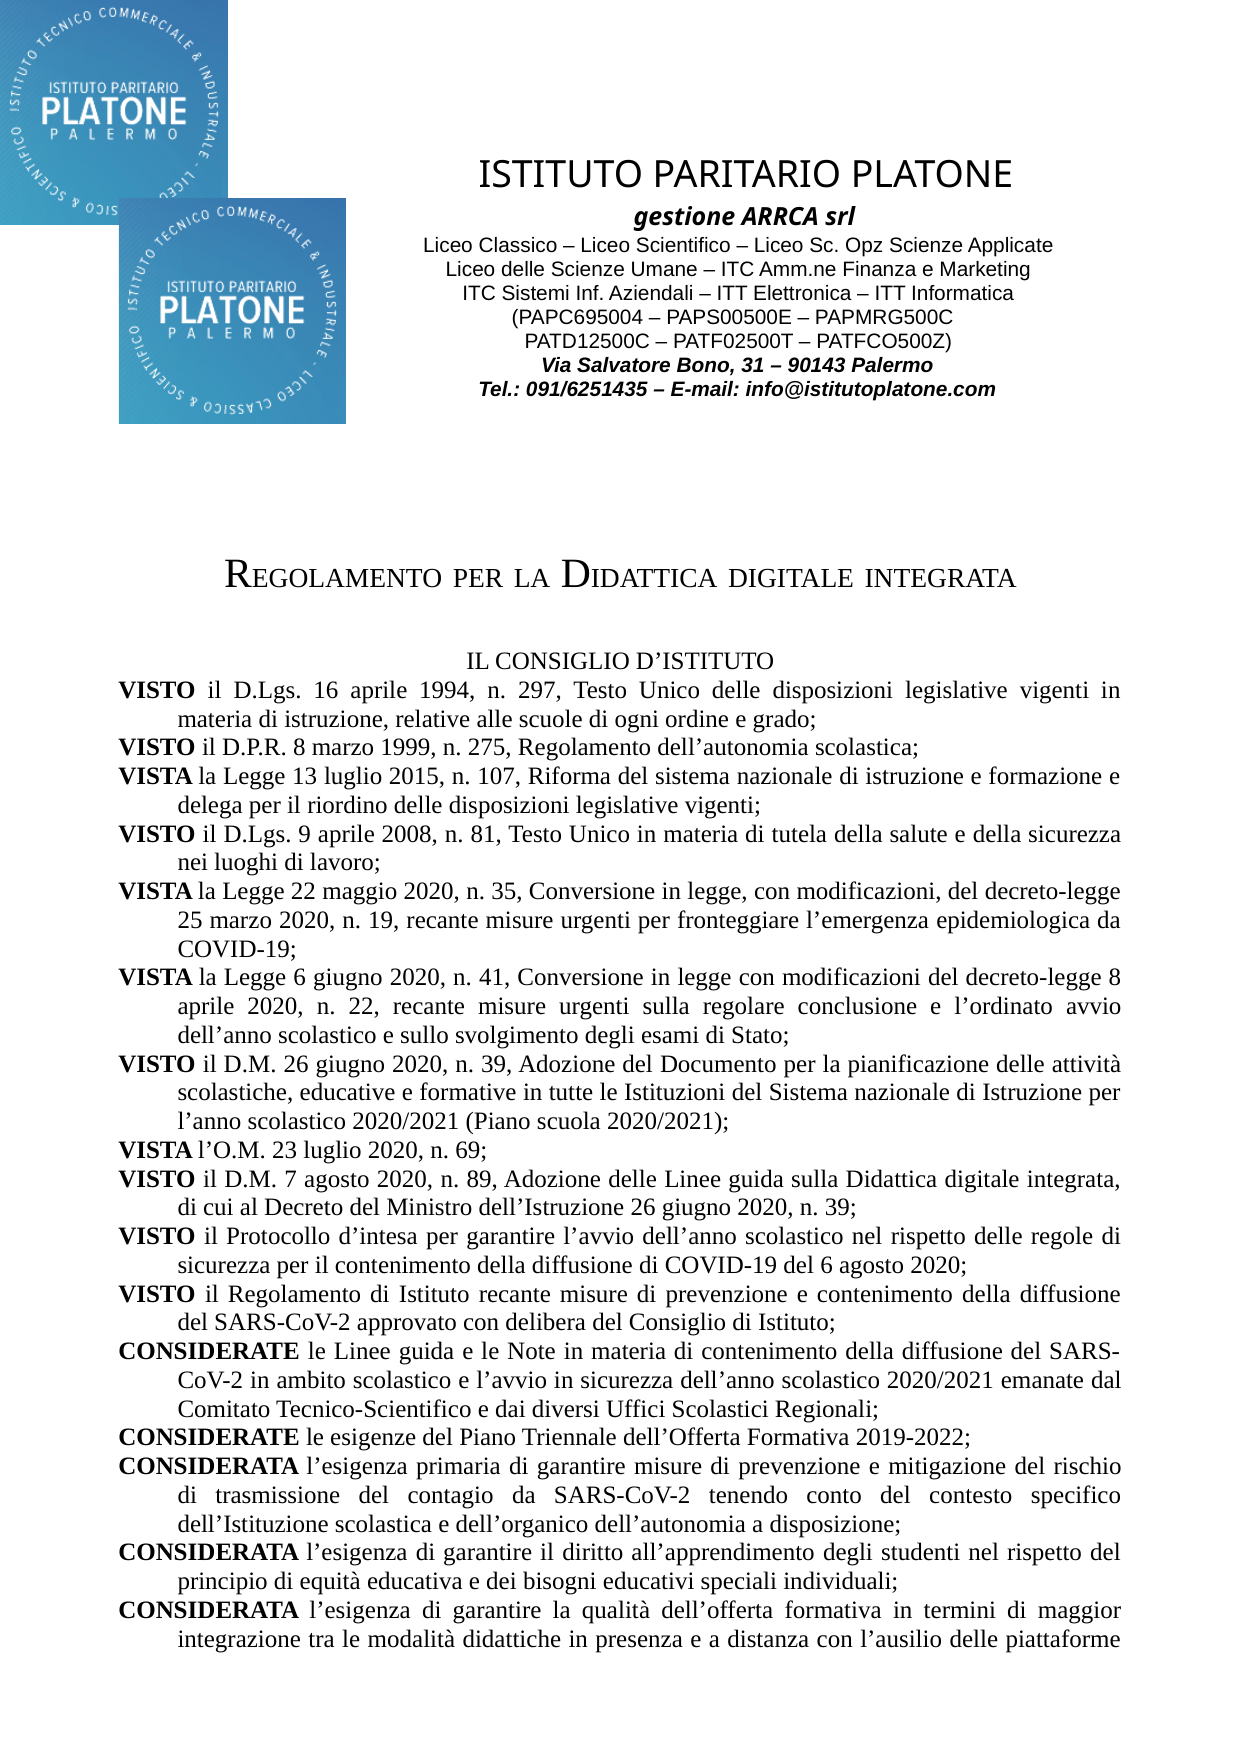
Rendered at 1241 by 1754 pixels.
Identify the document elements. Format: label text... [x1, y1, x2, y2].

text VISTA la Legge 6 giugno 2020, n. 41, Conversione in legge con modificazioni del decreto-legge 8 aprile 2020, n. 22, recante misure urgenti sulla regolare conclusione e l’ordinato avvio dell’anno scolastico e sullo svolgimento degli esami di Stato; [118, 962, 1122, 1049]
text VISTO il D.Lgs. 16 aprile 1994, n. 297, Testo Unico delle disposizioni legislative vigenti in materia di istruzione, relative alle scuole di ogni ordine e grado; [118, 675, 1122, 732]
text VISTO il Regolamento di Istituto recante misure di prevenzione e contenimento della diffusione del SARS-CoV-2 approvato con delibera del Consiglio di Istituto; [118, 1279, 1122, 1336]
text CONSIDERATE le esigenze del Piano Triennale dell’Offerta Formativa 2019-2022; [118, 1422, 1122, 1451]
text CONSIDERATA l’esigenza di garantire il diritto all’apprendimento degli studenti nel rispetto del principio di equità educativa e dei bisogni educativi speciali individuali; [118, 1537, 1122, 1595]
text VISTO il D.P.R. 8 marzo 1999, n. 275, Regolamento dell’autonomia scolastica; [118, 732, 1122, 761]
text ISTITUTO PARITARIO PLATONE [369, 148, 1122, 199]
text Liceo Classico – Liceo Scientifico – Liceo Sc. Opz Scienze Applicate [354, 233, 1122, 257]
text CONSIDERATA l’esigenza di garantire la qualità dell’offerta formativa in termini di maggior integrazione tra le modalità didattiche in presenza e a distanza con l’ausilio delle piattaforme [118, 1595, 1122, 1652]
text IL CONSIGLIO D’ISTITUTO [118, 646, 1122, 675]
text CONSIDERATE le Linee guida e le Note in materia di contenimento della diffusione del SARS-CoV-2 in ambito scolastico e l’avvio in sicurezza dell’anno scolastico 2020/2021 emanate dal Comitato Tecnico-Scientifico e dai diversi Uffici Scolastici Regionali; [118, 1336, 1122, 1422]
text gestione ARRCA srl [369, 199, 1122, 233]
text Liceo delle Scienze Umane – ITC Amm.ne Finanza e Marketing [354, 257, 1122, 281]
text CONSIDERATA l’esigenza primaria di garantire misure di prevenzione e mitigazione del rischio di trasmissione del contagio da SARS-CoV-2 tenendo conto del contesto specifico dell’Istituzione scolastica e dell’organico dell’autonomia a disposizione; [118, 1451, 1122, 1537]
text VISTO il Protocollo d’intesa per garantire l’avvio dell’anno scolastico nel rispetto delle regole di sicurezza per il contenimento della diffusione di COVID-19 del 6 agosto 2020; [118, 1221, 1122, 1279]
text Regolamento per la Didattica digitale integrata [118, 548, 1122, 596]
picture [0, 0, 346, 424]
text VISTO il D.Lgs. 9 aprile 2008, n. 81, Testo Unico in materia di tutela della salute e della sicurezza nei luoghi di lavoro; [118, 819, 1122, 876]
text Tel.: 091/6251435 – E-mail: info@istitutoplatone.com [354, 376, 1122, 400]
text Via Salvatore Bono, 31 – 90143 Palermo [354, 352, 1122, 376]
text VISTO il D.M. 7 agosto 2020, n. 89, Adozione delle Linee guida sulla Didattica digitale integrata, di cui al Decreto del Ministro dell’Istruzione 26 giugno 2020, n. 39; [118, 1164, 1122, 1221]
text VISTA la Legge 22 maggio 2020, n. 35, Conversione in legge, con modificazioni, del decreto-legge 25 marzo 2020, n. 19, recante misure urgenti per fronteggiare l’emergenza epidemiologica da COVID-19; [118, 876, 1122, 962]
text PATD12500C – PATF02500T – PATFCO500Z) [354, 328, 1122, 352]
text ITC Sistemi Inf. Aziendali – ITT Elettronica – ITT Informatica [354, 281, 1122, 304]
text VISTA la Legge 13 luglio 2015, n. 107, Riforma del sistema nazionale di istruzione e formazione e delega per il riordino delle disposizioni legislative vigenti; [118, 761, 1122, 819]
text (PAPC695004 – PAPS00500E – PAPMRG500C [354, 304, 1122, 328]
text VISTO il D.M. 26 giugno 2020, n. 39, Adozione del Documento per la pianificazione delle attività scolastiche, educative e formative in tutte le Istituzioni del Sistema nazionale di Istruzione per l’anno scolastico 2020/2021 (Piano scuola 2020/2021); [118, 1049, 1122, 1135]
text VISTA l’O.M. 23 luglio 2020, n. 69; [118, 1135, 1122, 1164]
